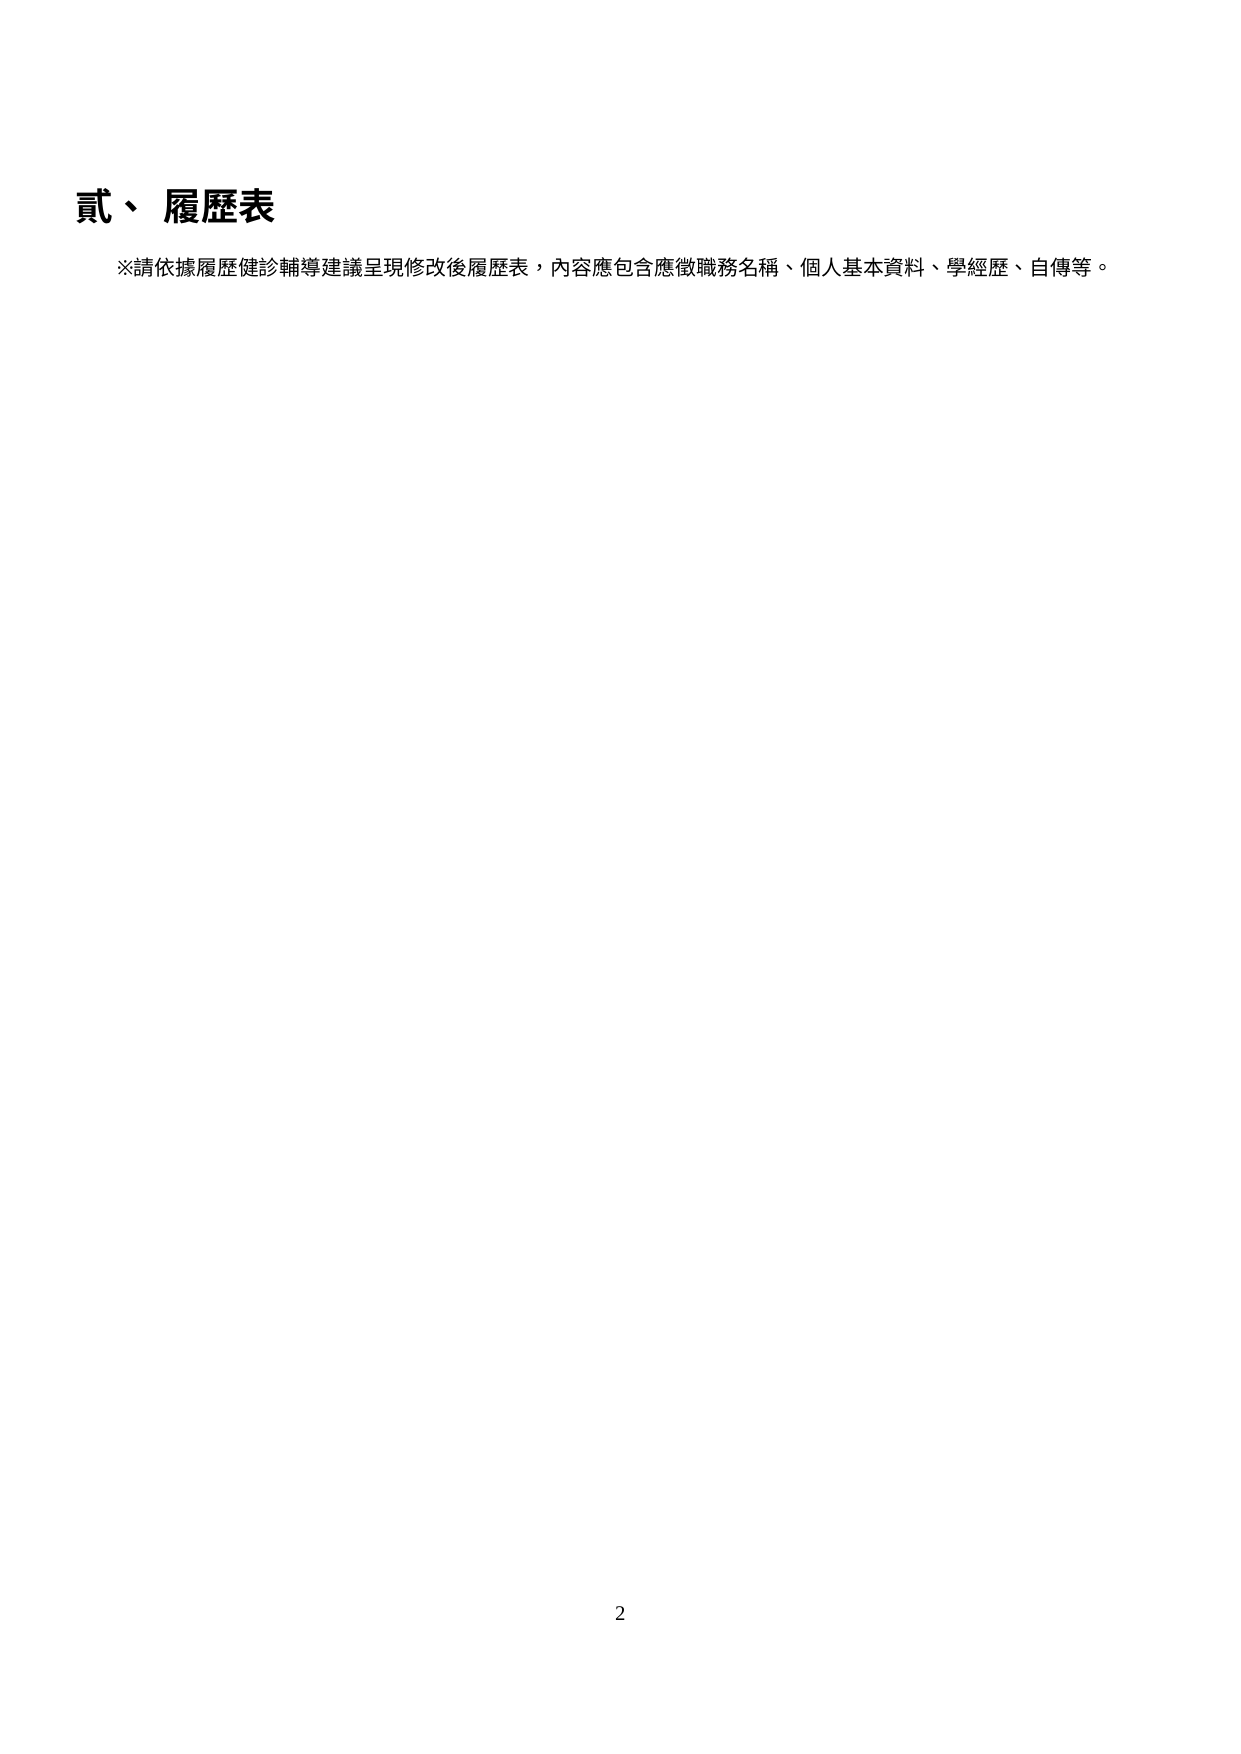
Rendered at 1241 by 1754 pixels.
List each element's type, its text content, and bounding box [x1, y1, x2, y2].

text ※請依據履歷健診輔導建議呈現修改後履歷表，內容應包含應徵職務名稱、個人基本資料、學經歷、自傳等。 [75, 224, 1165, 287]
list 履歷表 [75, 162, 1165, 224]
